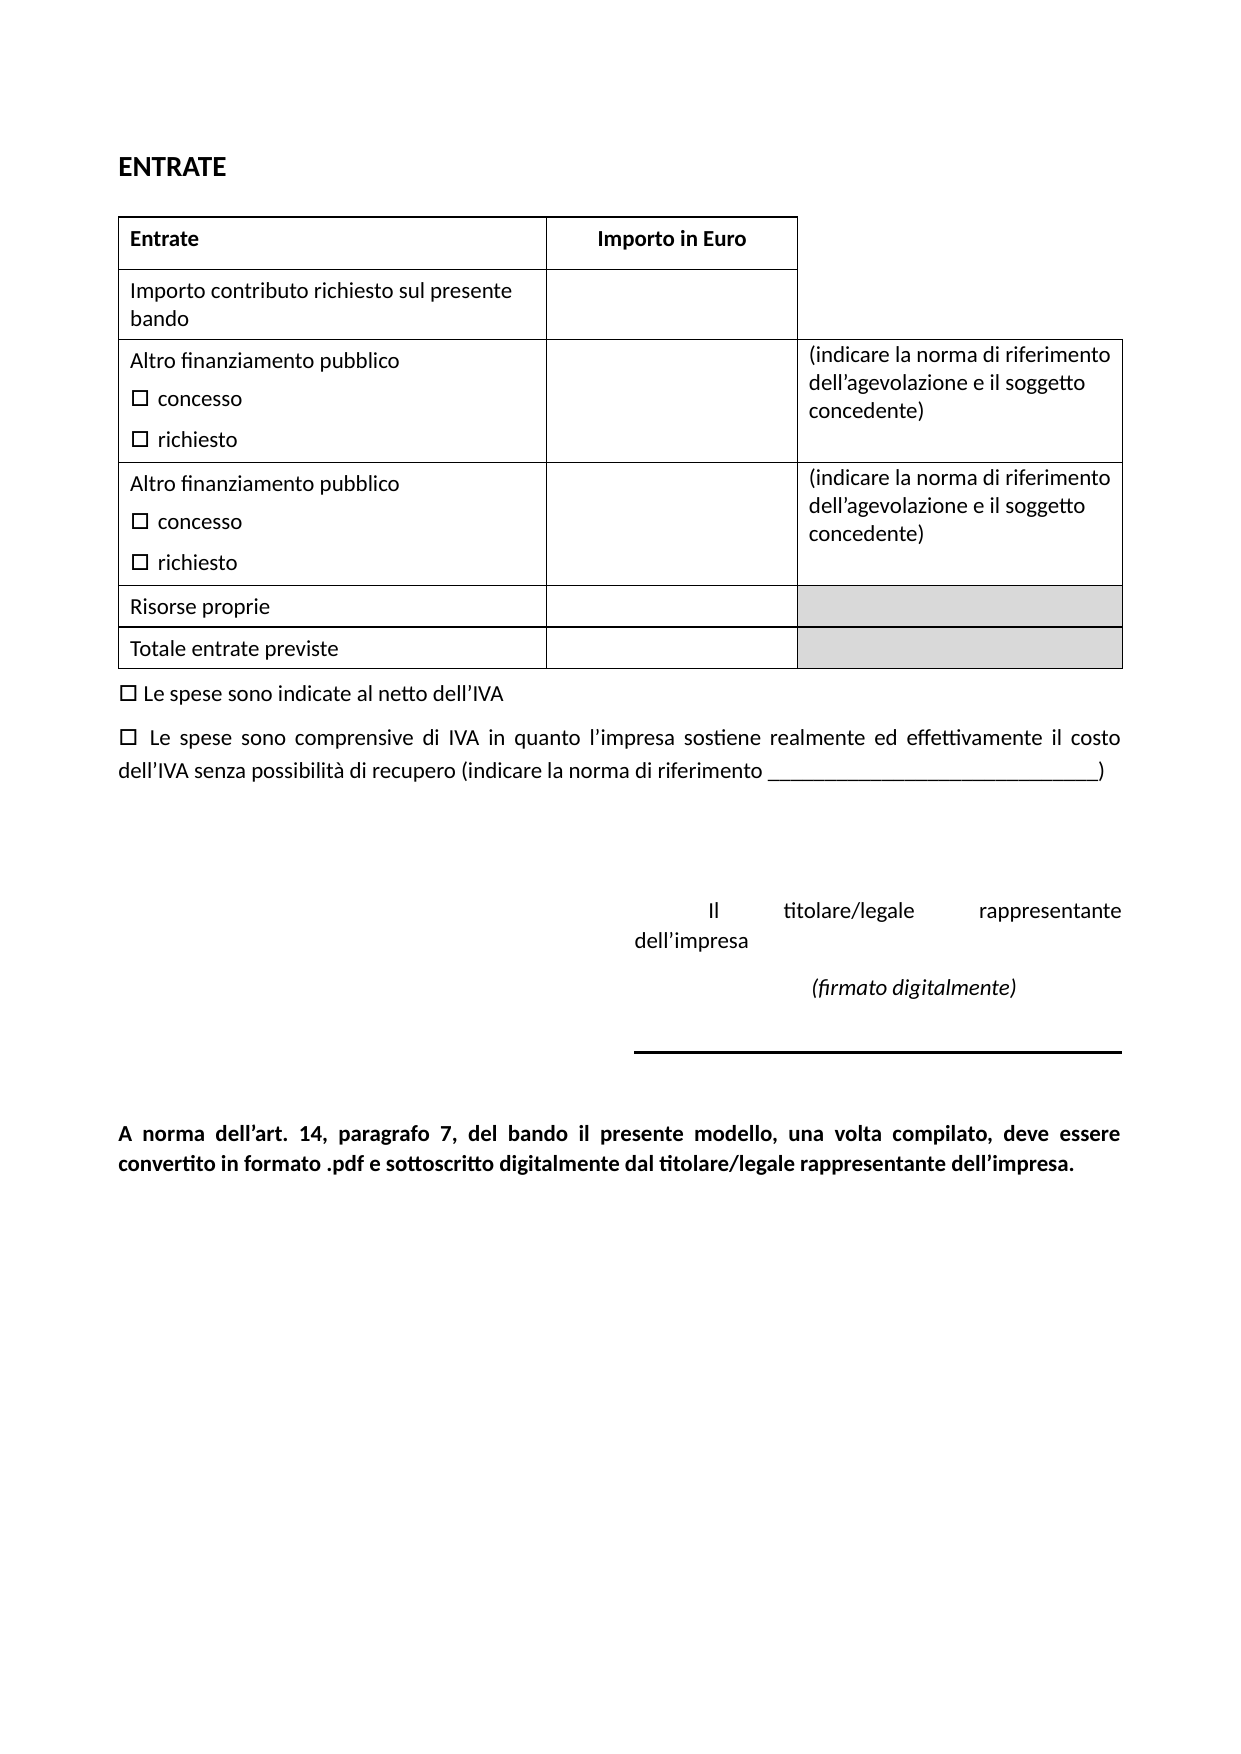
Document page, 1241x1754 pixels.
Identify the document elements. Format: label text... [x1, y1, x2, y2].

text Il titolare/legale rappresentante dell’impresa [634, 896, 1122, 955]
text (firmato digitalmente) [634, 973, 1122, 1002]
table_cell [798, 586, 1122, 626]
table_cell [547, 270, 797, 339]
table_cell (indicare la norma di riferimento dell’agevolazione e il soggetto concedente) [798, 340, 1122, 462]
table_cell [798, 269, 1122, 339]
table_header Entrate [119, 218, 546, 269]
text A norma dell’art. 14, paragrafo 7, del bando il presente modello, una volta compilato, deve essere convertito in formato .pdf e sottoscritto digitalmente dal titolare/legale rappresentante dell’impresa. [118, 1119, 1122, 1178]
table_cell Totale entrate previste [119, 628, 546, 668]
table_cell Importo contributo richiesto sul presente bando [119, 270, 546, 339]
table_cell Altro finanziamento pubblico □ concesso □ richiesto [119, 340, 546, 462]
table_cell [547, 586, 797, 626]
table_cell [547, 340, 797, 462]
table_cell [547, 463, 797, 585]
text ENTRATE [118, 148, 1122, 183]
table_cell Risorse proprie [119, 586, 546, 626]
table_header [798, 216, 1122, 269]
table_cell [798, 628, 1122, 668]
text □ Le spese sono indicate al netto dell’IVA [118, 669, 1122, 710]
table_header Importo in Euro [547, 218, 797, 269]
table_cell [547, 628, 797, 668]
table_cell Altro finanziamento pubblico □ concesso □ richiesto [119, 463, 546, 585]
table_cell (indicare la norma di riferimento dell’agevolazione e il soggetto concedente) [798, 463, 1122, 585]
text □ Le spese sono comprensive di IVA in quanto l’impresa sostiene realmente ed effettivamente il costo dell’IVA senza possibilità di recupero (indicare la norma di riferimento _____________________________) [118, 713, 1122, 784]
